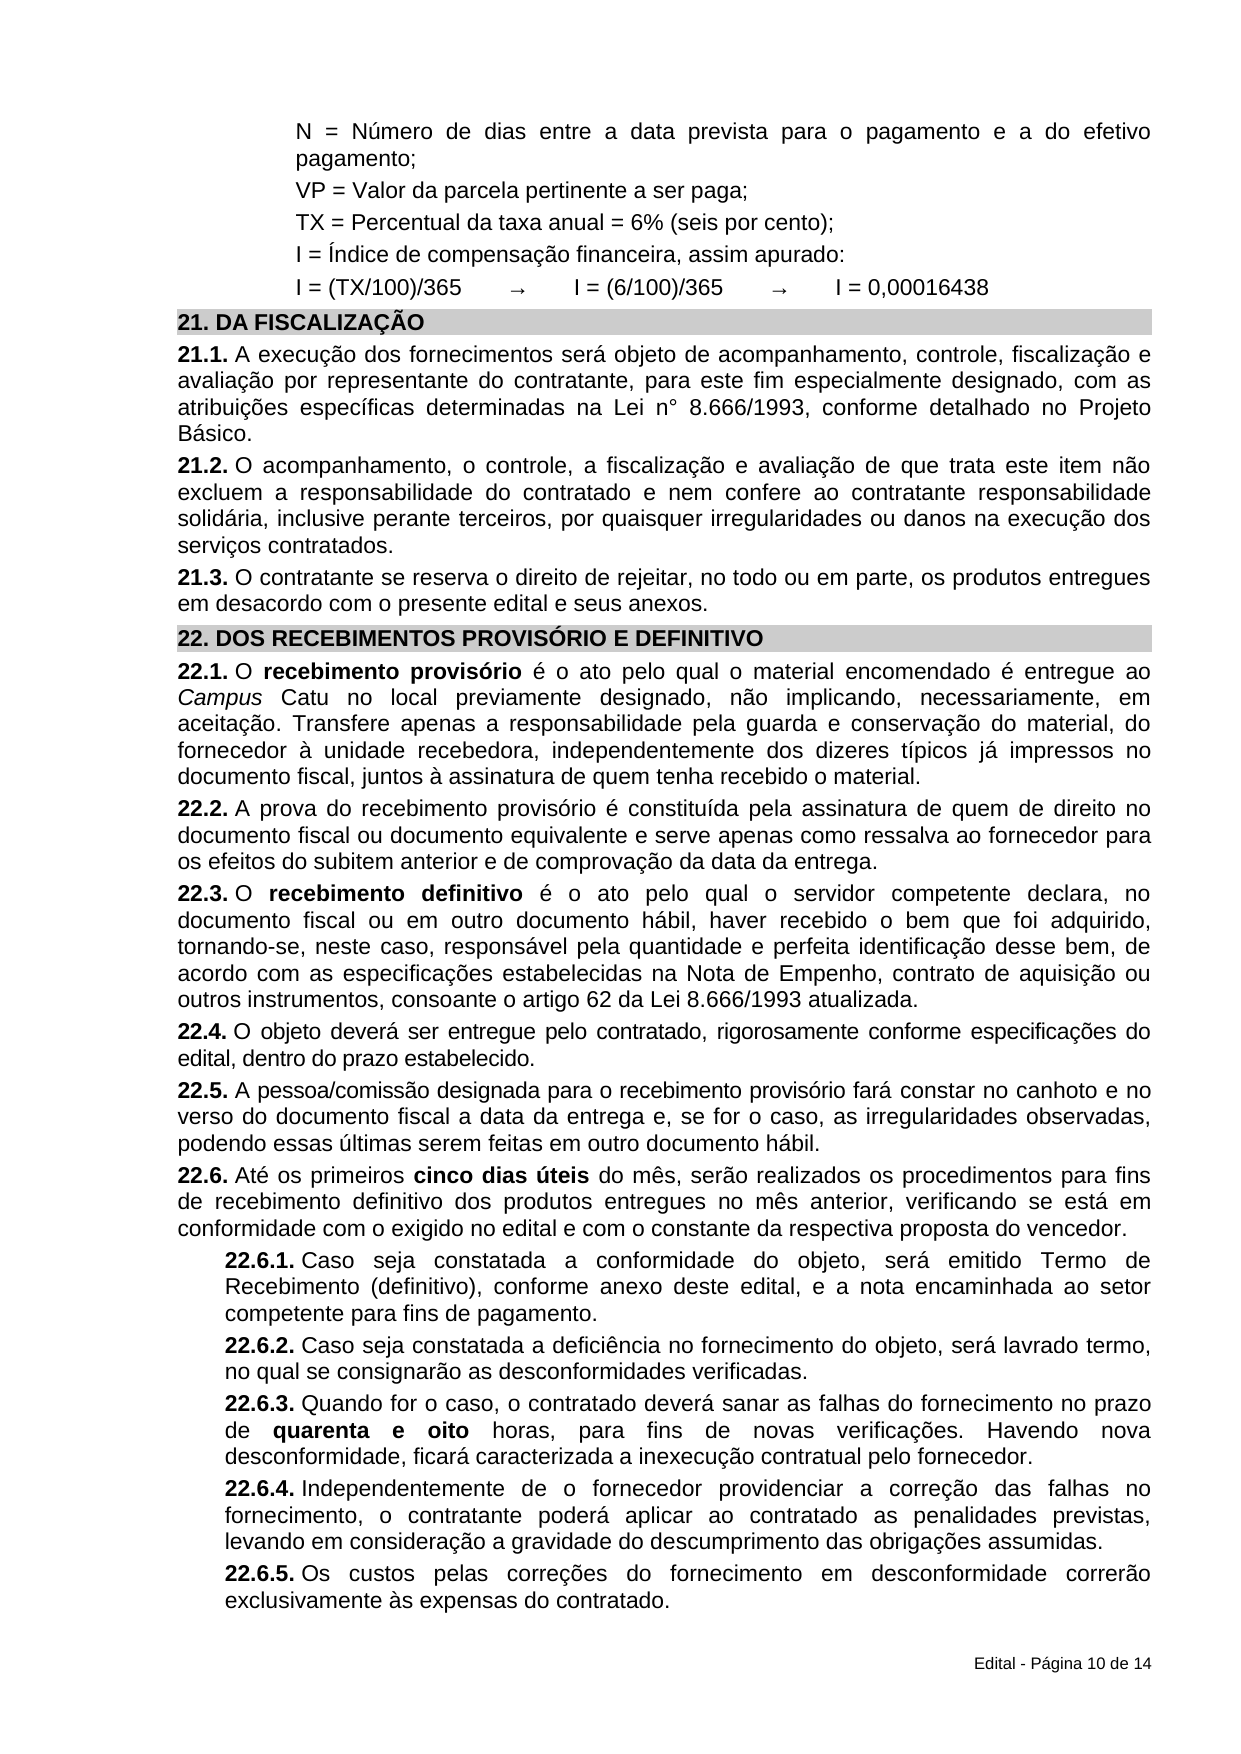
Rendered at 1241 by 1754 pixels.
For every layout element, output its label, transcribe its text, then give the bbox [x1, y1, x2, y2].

list Quando for o caso, o contratado deverá sanar as falhas do fornecimento no prazo de quarenta e oito horas, para fins de novas verificações. Havendo nova desconformidade, ficará caracterizada a inexecução contratual pelo fornecedor. [224, 1390, 1152, 1469]
list A execução dos fornecimentos será objeto de acompanhamento, controle, fiscalização e avaliação por representante do contratante, para este fim especialmente designado, com as atribuições específicas determinadas na Lei n° 8.666/1993, conforme detalhado no Projeto Básico. [177, 341, 1152, 447]
list A pessoa/comissão designada para o recebimento provisório fará constar no canhoto e no verso do documento fiscal a data da entrega e, se for o caso, as irregularidades observadas, podendo essas últimas serem feitas em outro documento hábil. [177, 1077, 1152, 1156]
list Até os primeiros cinco dias úteis do mês, serão realizados os procedimentos para fins de recebimento definitivo dos produtos entregues no mês anterior, verificando se está em conformidade com o exigido no edital e com o constante da respectiva proposta do vencedor. [177, 1162, 1152, 1241]
list A prova do recebimento provisório é constituída pela assinatura de quem de direito no documento fiscal ou documento equivalente e serve apenas como ressalva ao fornecedor para os efeitos do subitem anterior e de comprovação da data da entrega. [177, 795, 1152, 874]
list O recebimento definitivo é o ato pelo qual o servidor competente declara, no documento fiscal ou em outro documento hábil, haver recebido o bem que foi adquirido, tornando-se, neste caso, responsável pela quantidade e perfeita identificação desse bem, de acordo com as especificações estabelecidas na Nota de Empenho, contrato de aquisição ou outros instrumentos, consoante o artigo 62 da Lei 8.666/1993 atualizada. [177, 880, 1152, 1012]
list Os custos pelas correções do fornecimento em desconformidade correrão exclusivamente às expensas do contratado. [224, 1560, 1152, 1613]
list O contratante se reserva o direito de rejeitar, no todo ou em parte, os produtos entregues em desacordo com o presente edital e seus anexos. [177, 564, 1152, 617]
subtitle DA FISCALIZAÇÃO [177, 309, 1152, 335]
text TX = Percentual da taxa anual = 6% (seis por cento); [295, 209, 1152, 235]
text I = Índice de compensação financeira, assim apurado: [295, 241, 1152, 268]
list Independentemente de o fornecedor providenciar a correção das falhas no fornecimento, o contratante poderá aplicar ao contratado as penalidades previstas, levando em consideração a gravidade do descumprimento das obrigações assumidas. [224, 1475, 1152, 1554]
subtitle DOS RECEBIMENTOS PROVISÓRIO E DEFINITIVO [177, 625, 1152, 652]
text VP = Valor da parcela pertinente a ser paga; [295, 177, 1152, 203]
text I = (TX/100)/365 → I = (6/100)/365 → I = 0,00016438 [295, 274, 1152, 300]
list Caso seja constatada a conformidade do objeto, será emitido Termo de Recebimento (definitivo), conforme anexo deste edital, e a nota encaminhada ao setor competente para fins de pagamento. [224, 1247, 1152, 1326]
text N = Número de dias entre a data prevista para o pagamento e a do efetivo pagamento; [295, 118, 1152, 171]
list O recebimento provisório é o ato pelo qual o material encomendado é entregue ao Campus Catu no local previamente designado, não implicando, necessariamente, em aceitação. Transfere apenas a responsabilidade pela guarda e conservação do material, do fornecedor à unidade recebedora, independentemente dos dizeres típicos já impressos no documento fiscal, juntos à assinatura de quem tenha recebido o material. [177, 658, 1152, 789]
list Caso seja constatada a deficiência no fornecimento do objeto, será lavrado termo, no qual se consignarão as desconformidades verificadas. [224, 1332, 1152, 1384]
list O objeto deverá ser entregue pelo contratado, rigorosamente conforme especificações do edital, dentro do prazo estabelecido. [177, 1018, 1152, 1071]
list O acompanhamento, o controle, a fiscalização e avaliação de que trata este item não excluem a responsabilidade do contratado e nem confere ao contratante responsabilidade solidária, inclusive perante terceiros, por quaisquer irregularidades ou danos na execução dos serviços contratados. [177, 452, 1152, 558]
